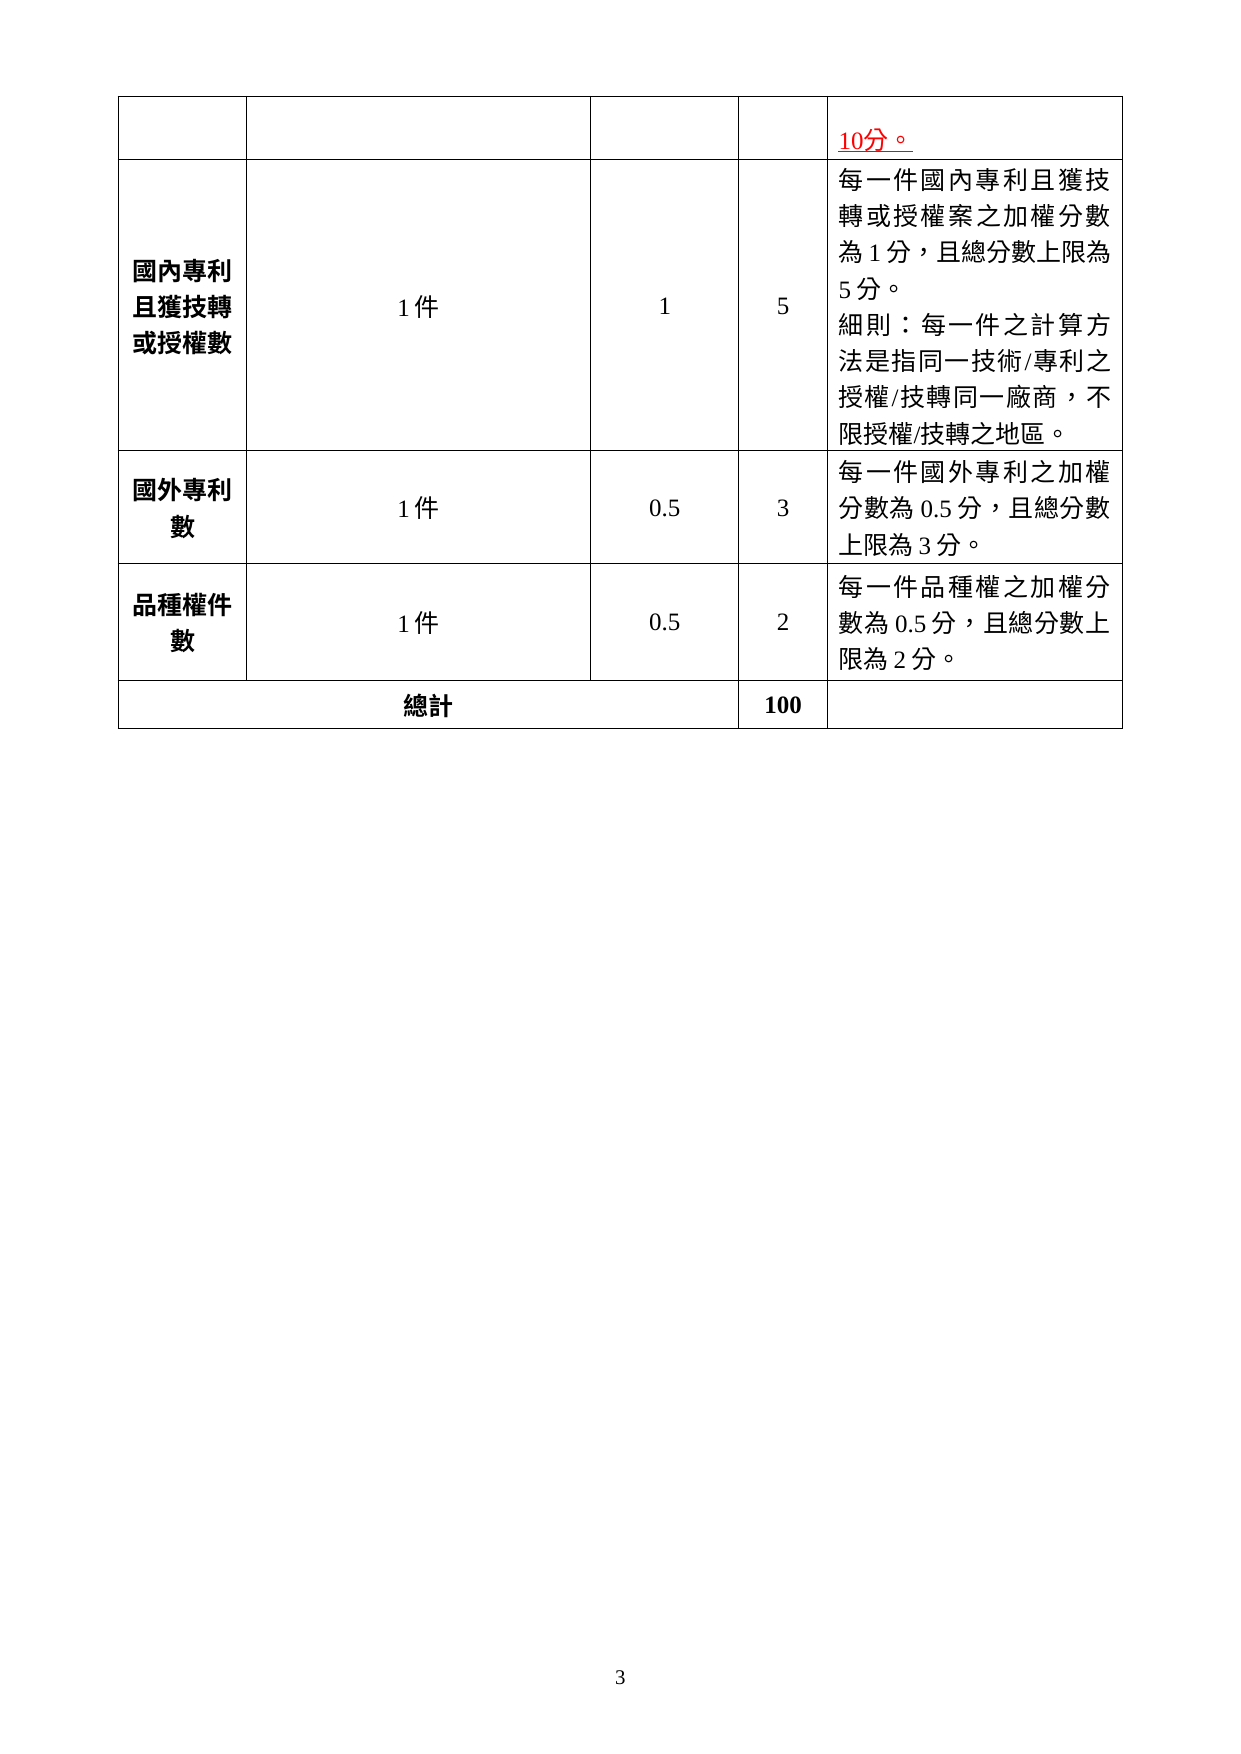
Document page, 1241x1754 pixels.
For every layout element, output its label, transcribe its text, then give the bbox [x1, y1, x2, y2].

table_cell 10分。 [828, 97, 1122, 159]
table_cell 1 [591, 160, 738, 450]
table_cell 品種權件數 [119, 564, 246, 679]
table_cell 0.5 [591, 564, 738, 679]
table_cell 0.5 [591, 451, 738, 563]
table_cell 1件 [247, 451, 590, 563]
table_cell [739, 97, 827, 159]
table_cell 國內專利且獲技轉或授權數 [119, 160, 246, 450]
table_cell 5 [739, 160, 827, 450]
table_cell 每一件國外專利之加權分數為0.5分，且總分數上限為3分。 [828, 451, 1122, 563]
table_cell 100 [739, 681, 827, 728]
table_cell 2 [739, 564, 827, 679]
table_cell 3 [739, 451, 827, 563]
table_cell 每一件品種權之加權分數為0.5分，且總分數上限為2分。 [828, 564, 1122, 679]
table_cell [247, 97, 590, 159]
table_cell 1件 [247, 564, 590, 679]
table_cell 總計 [119, 681, 738, 728]
table_cell [591, 97, 738, 159]
table_cell 1件 [247, 160, 590, 450]
table_cell 國外專利數 [119, 451, 246, 563]
table_cell [828, 681, 1122, 728]
table_cell [119, 97, 246, 159]
table_cell 每一件國內專利且獲技轉或授權案之加權分數為1分，且總分數上限為5分。 細則：每一件之計算方法是指同一技術/專利之授權/技轉同一廠商，不限授權/技轉之地區。 [828, 160, 1122, 450]
